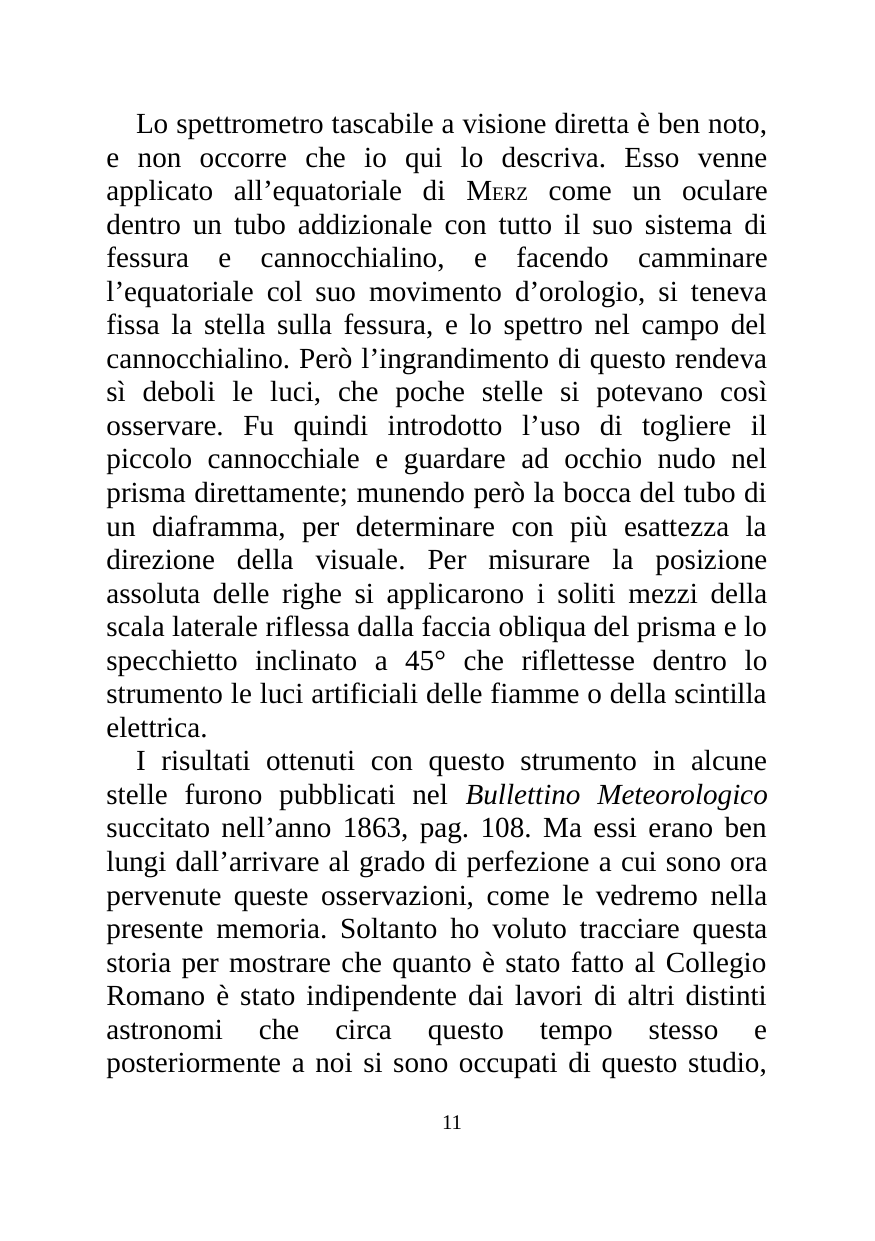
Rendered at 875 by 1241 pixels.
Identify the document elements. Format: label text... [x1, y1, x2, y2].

text I risultati ottenuti con questo strumento in alcune stelle furono pubblicati nel Bullettino Meteorologico succitato nell’anno 1863, pag. 108. Ma essi erano ben lungi dall’arrivare al grado di perfezione a cui sono ora pervenute queste osservazioni, come le vedremo nella presente memoria. Soltanto ho voluto tracciare questa storia per mostrare che quanto è stato fatto al Collegio Romano è stato indipendente dai lavori di altri distinti astronomi che circa questo tempo stesso e posteriormente a noi si sono occupati di questo studio, [106, 743, 768, 1079]
text Lo spettrometro tascabile a visione diretta è ben noto, e non occorre che io qui lo descriva. Esso venne applicato all’equatoriale di Merz come un oculare dentro un tubo addizionale con tutto il suo sistema di fessura e cannocchialino, e facendo camminare l’equatoriale col suo movimento d’orologio, si teneva fissa la stella sulla fessura, e lo spettro nel campo del cannocchialino. Però l’ingrandimento di questo rendeva sì deboli le luci, che poche stelle si potevano così osservare. Fu quindi introdotto l’uso di togliere il piccolo cannocchiale e guardare ad occhio nudo nel prisma direttamente; munendo però la bocca del tubo di un diaframma, per determinare con più esattezza la direzione della visuale. Per misurare la posizione assoluta delle righe si applicarono i soliti mezzi della scala laterale riflessa dalla faccia obliqua del prisma e lo specchietto inclinato a 45° che riflettesse dentro lo strumento le luci artificiali delle fiamme o della scintilla elettrica. [106, 106, 768, 743]
